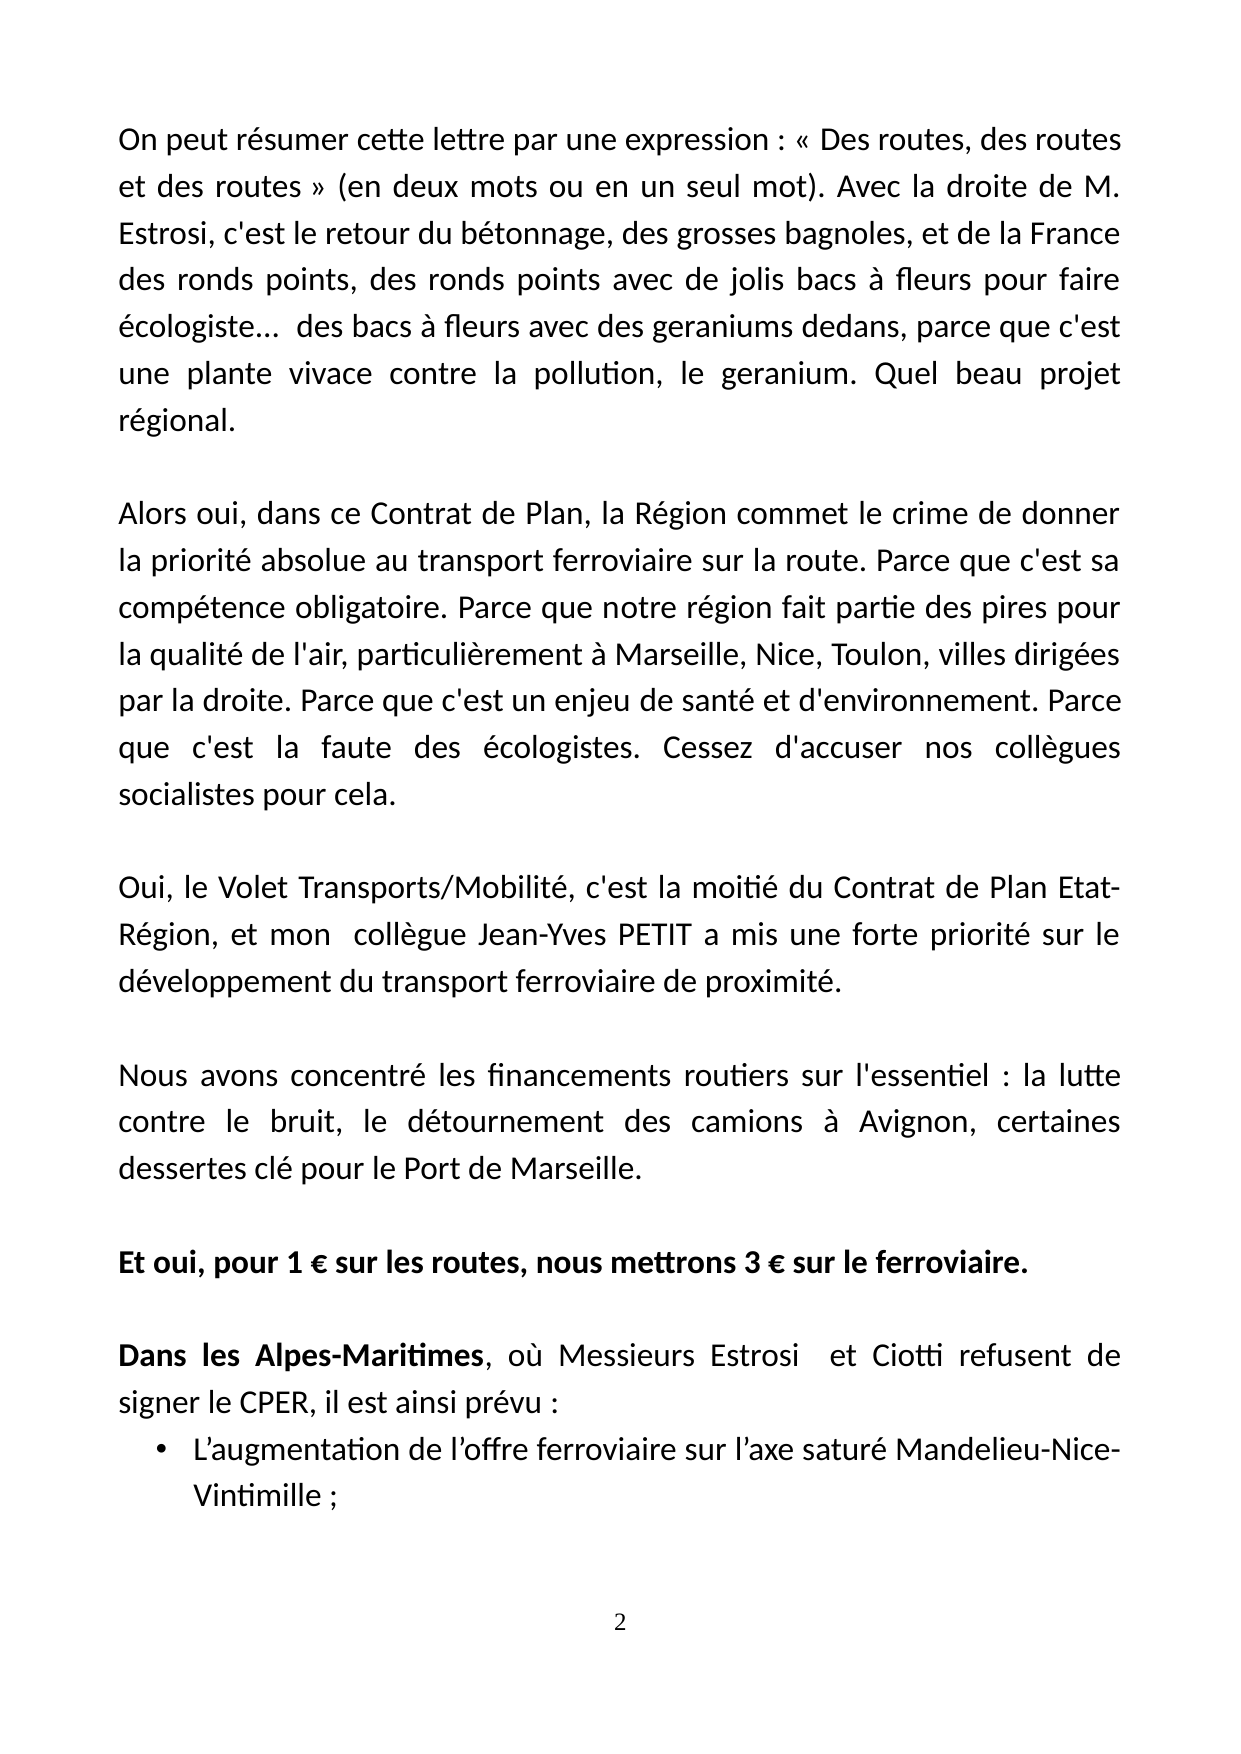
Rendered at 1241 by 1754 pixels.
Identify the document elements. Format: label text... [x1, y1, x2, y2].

text Alors oui, dans ce Contrat de Plan, la Région commet le crime de donner la priorité absolue au transport ferroviaire sur la route. Parce que c'est sa compétence obligatoire. Parce que notre région fait partie des pires pour la qualité de l'air, particulièrement à Marseille, Nice, Toulon, villes dirigées par la droite. Parce que c'est un enjeu de santé et d'environnement. Parce que c'est la faute des écologistes. Cessez d'accuser nos collègues socialistes pour cela. [118, 492, 1122, 814]
text Nous avons concentré les financements routiers sur l'essentiel : la lutte contre le bruit, le détournement des camions à Avignon, certaines dessertes clé pour le Port de Marseille. [118, 1053, 1122, 1188]
text Oui, le Volet Transports/Mobilité, c'est la moitié du Contrat de Plan Etat-Région, et mon collègue Jean-Yves PETIT a mis une forte priorité sur le développement du transport ferroviaire de proximité. [118, 866, 1122, 1001]
text Et oui, pour 1 € sur les routes, nous mettrons 3 € sur le ferroviaire. [118, 1241, 1122, 1281]
text Dans les Alpes-Maritimes, où Messieurs Estrosi et Ciotti refusent de signer le CPER, il est ainsi prévu : [118, 1334, 1122, 1422]
list L’augmentation de l’offre ferroviaire sur l’axe saturé Mandelieu-Nice-Vintimille ; [156, 1428, 1122, 1515]
text On peut résumer cette lettre par une expression : « Des routes, des routes et des routes » (en deux mots ou en un seul mot). Avec la droite de M. Estrosi, c'est le retour du bétonnage, des grosses bagnoles, et de la France des ronds points, des ronds points avec de jolis bacs à fleurs pour faire écologiste... des bacs à fleurs avec des geraniums dedans, parce que c'est une plante vivace contre la pollution, le geranium. Quel beau projet régional. [118, 118, 1122, 439]
